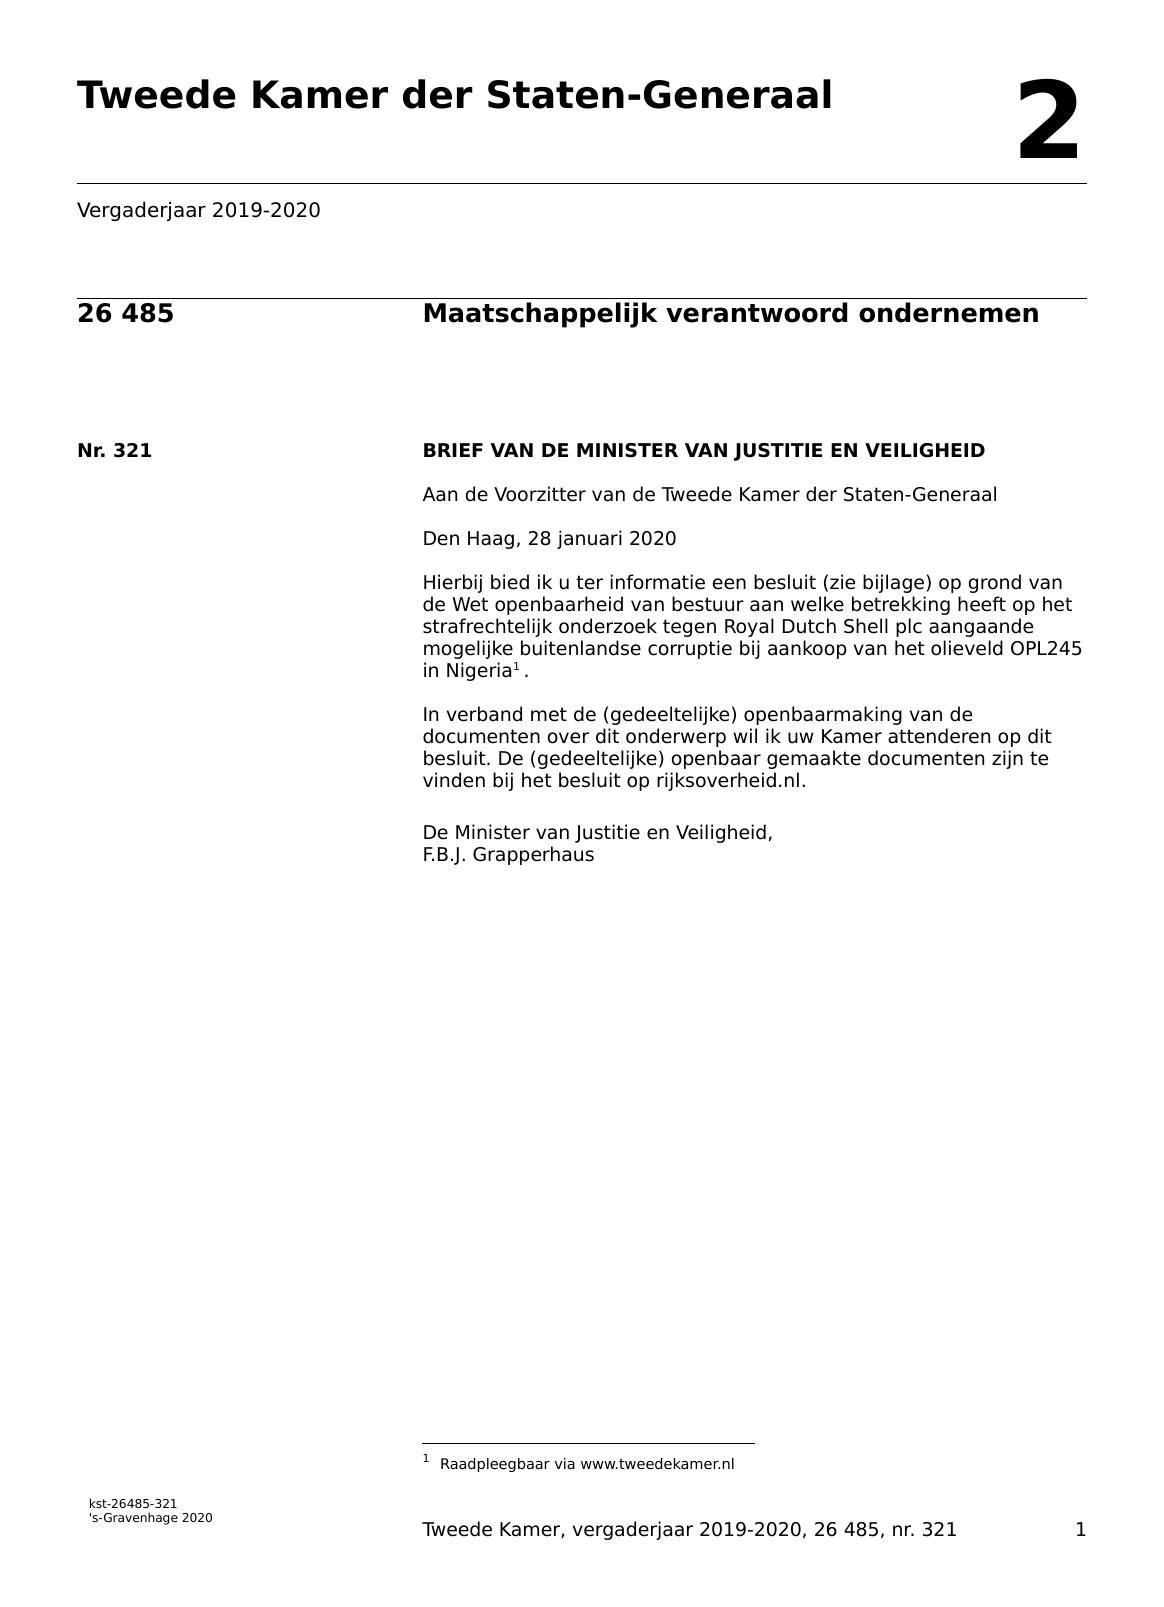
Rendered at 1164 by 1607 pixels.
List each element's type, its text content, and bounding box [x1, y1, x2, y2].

text Raadpleegbaar via www.tweedekamer.nl [422, 1452, 1087, 1474]
text In verband met de (gedeeltelijke) openbaarmaking van de documenten over dit onderwerp wil ik uw Kamer attenderen op dit besluit. De (gedeeltelijke) openbaar gemaakte documenten zijn te vinden bij het besluit op rijksoverheid.nl. [422, 704, 1087, 792]
table_header Tweede Kamer der Staten-Generaal [77, 59, 886, 183]
text Den Haag, 28 januari 2020 [422, 528, 1087, 550]
table_header 2 [886, 59, 1087, 183]
text De Minister van Justitie en Veiligheid, F.B.J. Grapperhaus [422, 822, 1087, 866]
subtitle 26 485 Maatschappelijk verantwoord ondernemen [77, 299, 1087, 329]
text Aan de Voorzitter van de Tweede Kamer der Staten-Generaal [422, 484, 1087, 506]
subtitle Nr. 321 BRIEF VAN DE MINISTER VAN JUSTITIE EN VEILIGHEID [77, 440, 1087, 462]
text kst-26485-321 [88, 1497, 323, 1511]
text Hierbij bied ik u ter informatie een besluit (zie bijlage) op grond van de Wet openbaarheid van bestuur aan welke betrekking heeft op het strafrechtelijk onderzoek tegen Royal Dutch Shell plc aangaande mogelijke buitenlandse corruptie bij aankoop van het olieveld OPL245 in Nigeria. [422, 572, 1087, 682]
text 's-Gravenhage 2020 [88, 1511, 323, 1525]
table_cell Vergaderjaar 2019-2020 [77, 184, 1087, 298]
